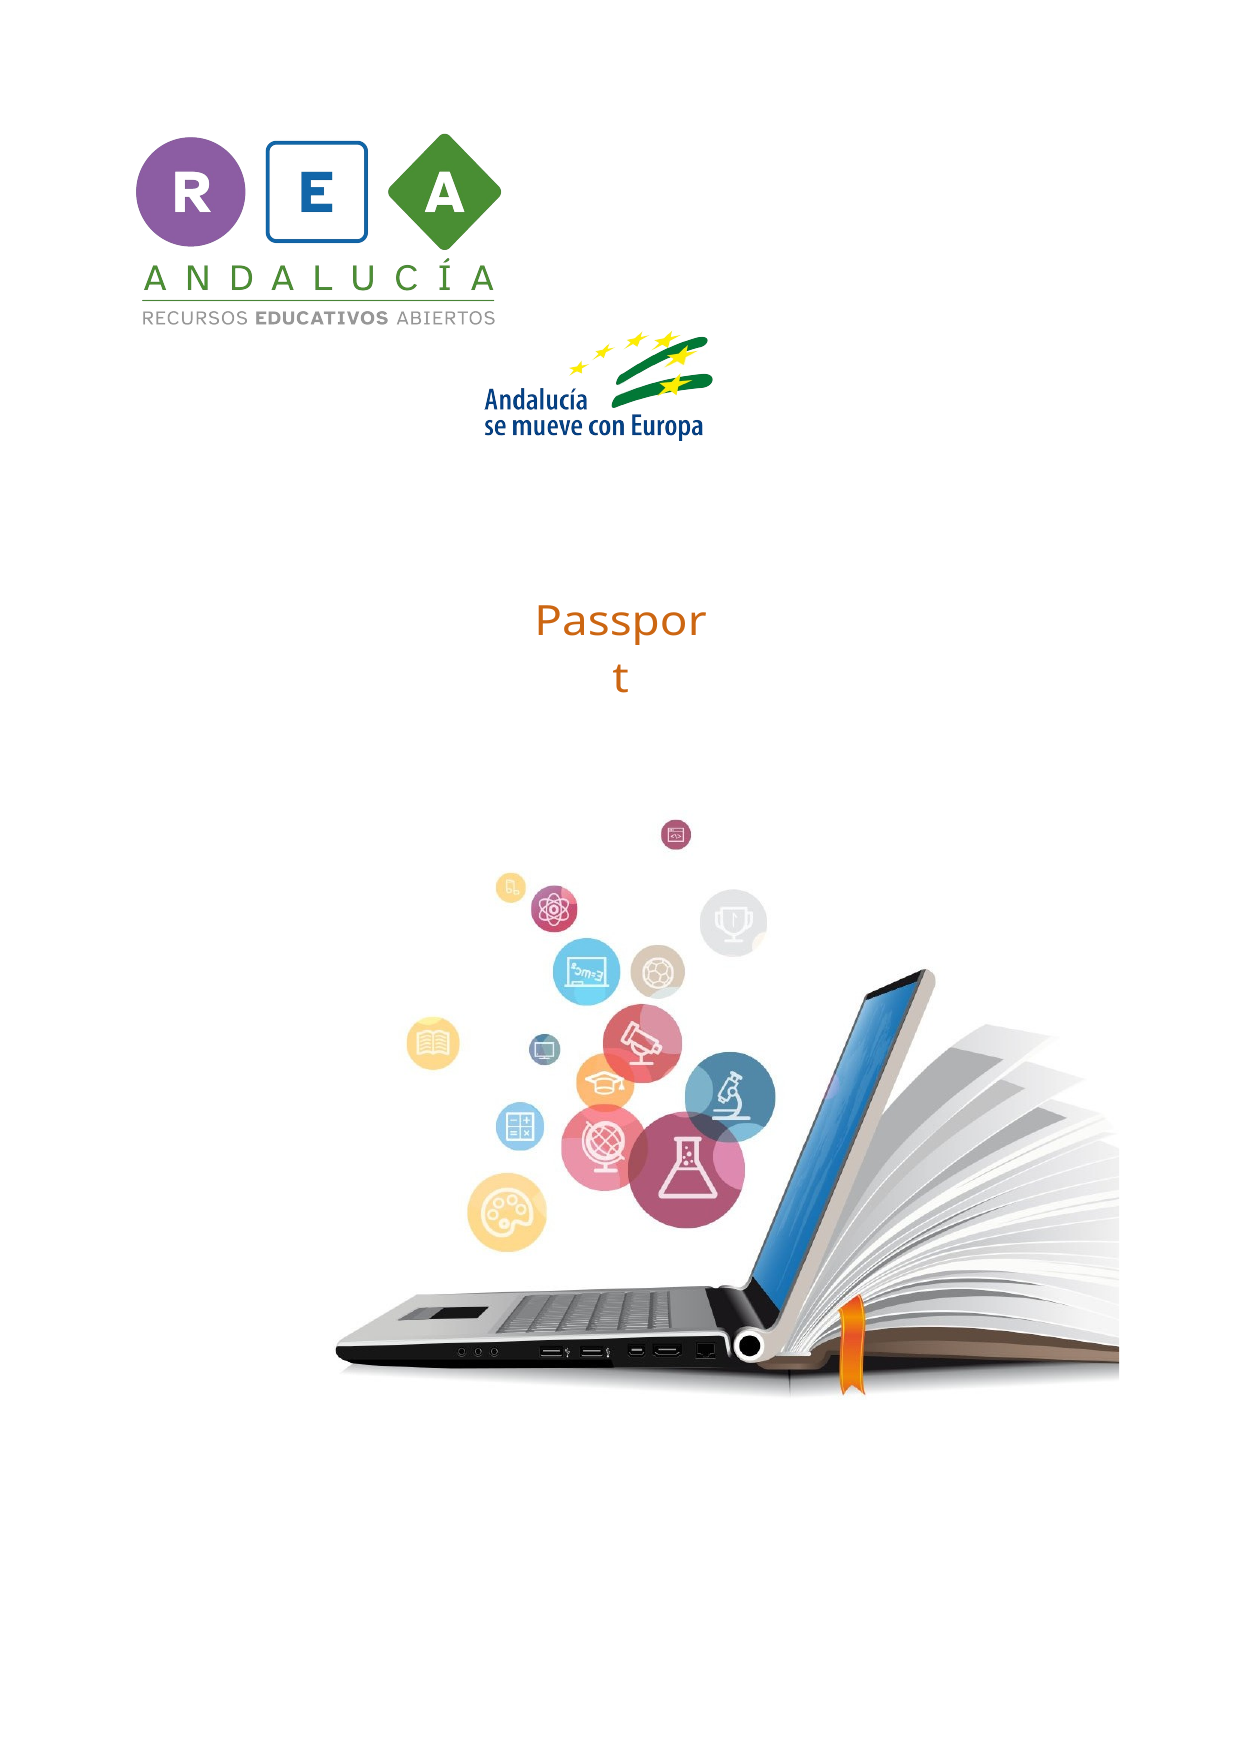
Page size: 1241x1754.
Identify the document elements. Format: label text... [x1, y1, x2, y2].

picture [484, 330, 715, 441]
picture [332, 810, 1120, 1400]
picture [134, 131, 503, 328]
title Passport [528, 591, 713, 705]
